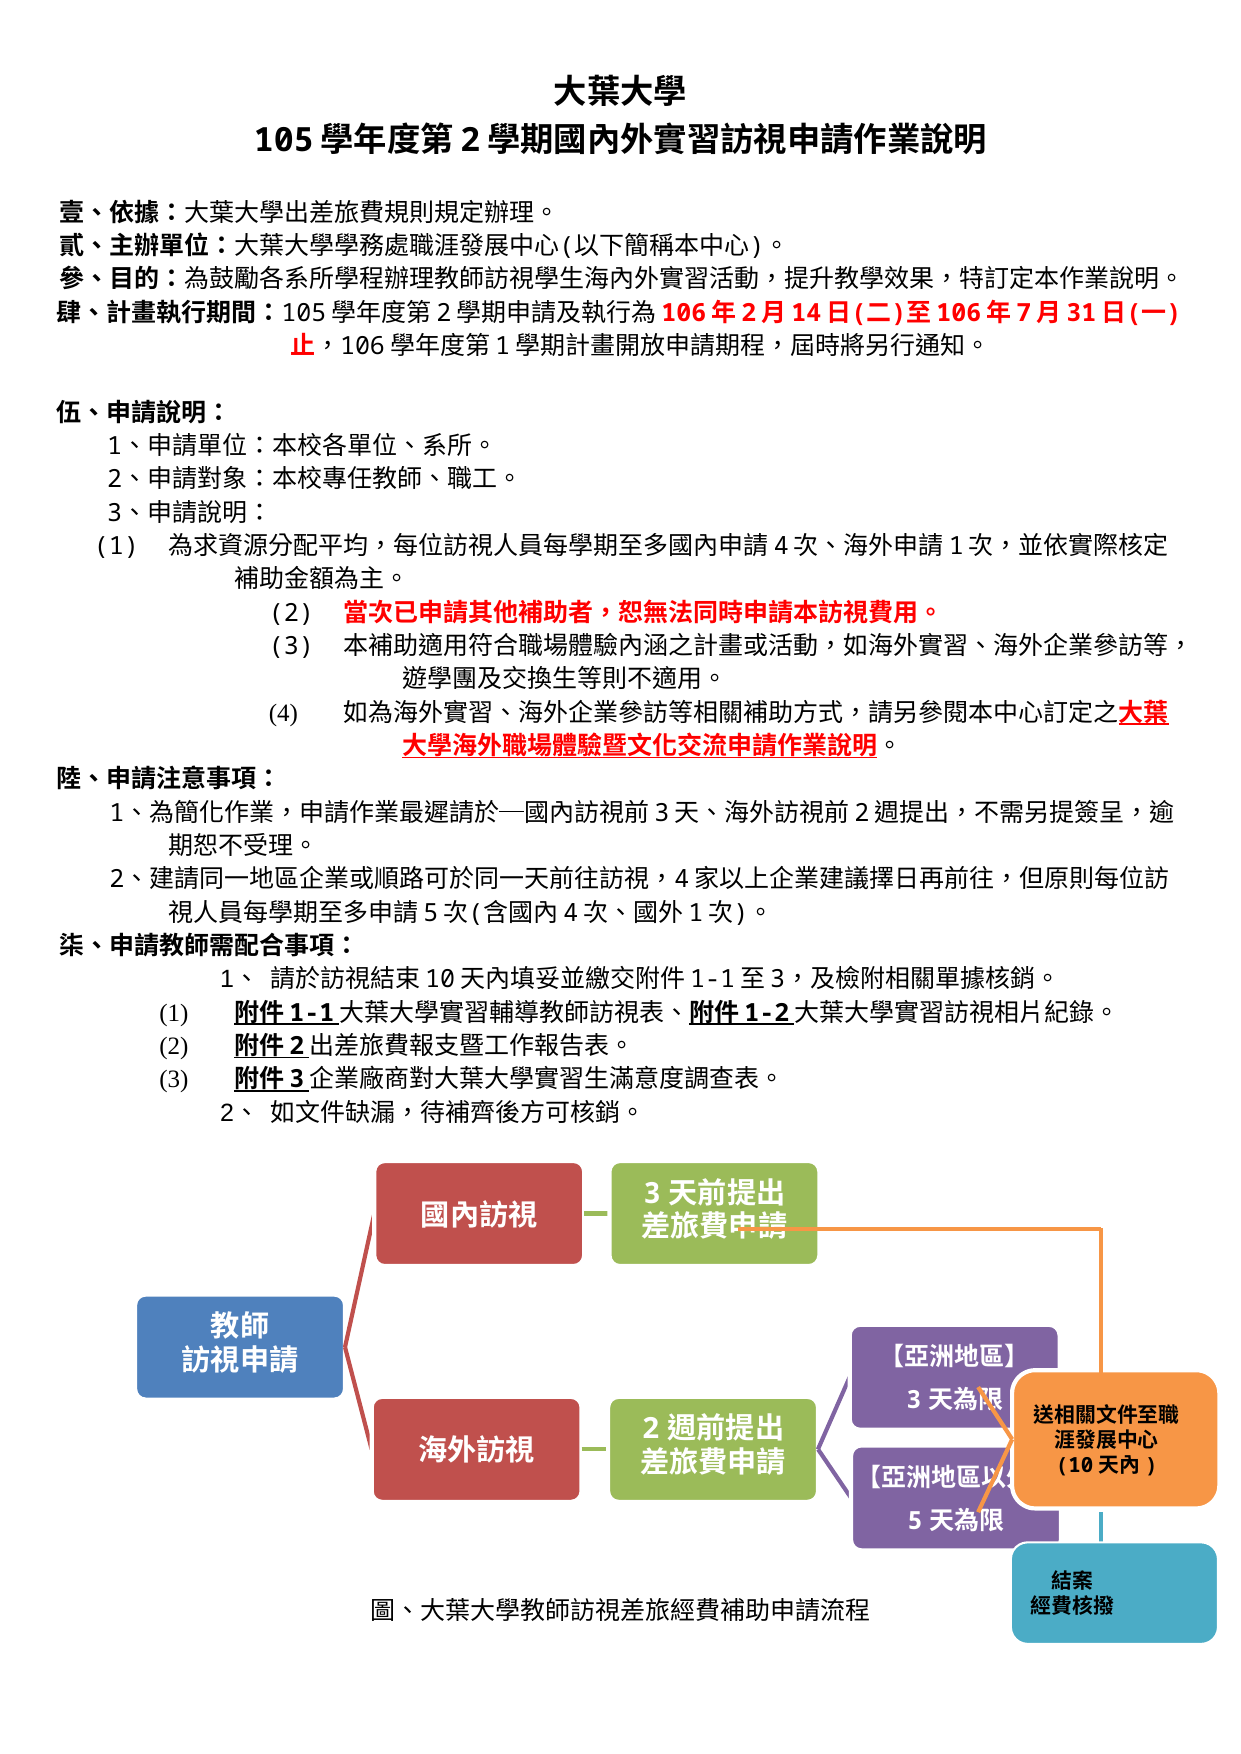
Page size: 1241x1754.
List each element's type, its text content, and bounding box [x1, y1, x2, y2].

list 當次已申請其他補助者，恕無法同時申請本訪視費用。 [268, 594, 1181, 628]
list 申請說明： [56, 394, 1181, 428]
list 為求資源分配平均，每位訪視人員每學期至多國內申請4次、海外申請1次，並依實際核定補助金額為主。 [93, 528, 1181, 594]
list 附件1-1大葉大學實習輔導教師訪視表、附件1-2大葉大學實習訪視相片紀錄。 [159, 994, 1181, 1028]
list 申請對象：本校專任教師、職工。 [107, 461, 1181, 494]
text 105學年度第2學期國內外實習訪視申請作業說明 [59, 113, 1181, 161]
list 附件2出差旅費報支暨工作報告表。 [159, 1028, 1181, 1061]
text 大葉大學 [59, 64, 1181, 113]
list 依據：大葉大學出差旅費規則規定辦理。 [59, 194, 1181, 228]
list 為簡化作業，申請作業最遲請於─國內訪視前3天、海外訪視前2週提出，不需另提簽呈，逾期恕不受理。 [109, 794, 1181, 861]
list 目的：為鼓勵各系所學程辦理教師訪視學生海內外實習活動，提升教學效果，特訂定本作業說明。 [59, 261, 1181, 294]
list 申請教師需配合事項： [59, 928, 1181, 961]
list 附件3企業廠商對大葉大學實習生滿意度調查表。 [159, 1061, 1181, 1094]
list 如文件缺漏，待補齊後方可核銷。 [220, 1094, 1181, 1128]
list 建請同一地區企業或順路可於同一天前往訪視，4家以上企業建議擇日再前往，但原則每位訪視人員每學期至多申請5次(含國內4次、國外1次)。 [109, 861, 1181, 928]
list 申請說明： [107, 494, 1181, 528]
list 申請注意事項： [56, 761, 1181, 794]
list 主辦單位：大葉大學學務處職涯發展中心(以下簡稱本中心)。 [59, 228, 1181, 261]
list 申請單位：本校各單位、系所。 [107, 428, 1181, 461]
list 請於訪視結束10天內填妥並繳交附件1-1至3，及檢附相關單據核銷。 [220, 961, 1181, 994]
list 本補助適用符合職場體驗內涵之計畫或活動，如海外實習、海外企業參訪等，遊學團及交換生等則不適用。 [268, 628, 1181, 694]
list 計畫執行期間：105學年度第2學期申請及執行為106年2月14日(二)至106年7月31日(一)止，106學年度第1學期計畫開放申請期程，屆時將另行通知。 [56, 294, 1181, 361]
text 圖、大葉大學教師訪視差旅經費補助申請流程 [59, 1590, 1009, 1626]
list 如為海外實習、海外企業參訪等相關補助方式，請另參閱本中心訂定之大葉大學海外職場體驗暨文化交流申請作業說明。 [268, 694, 1181, 761]
